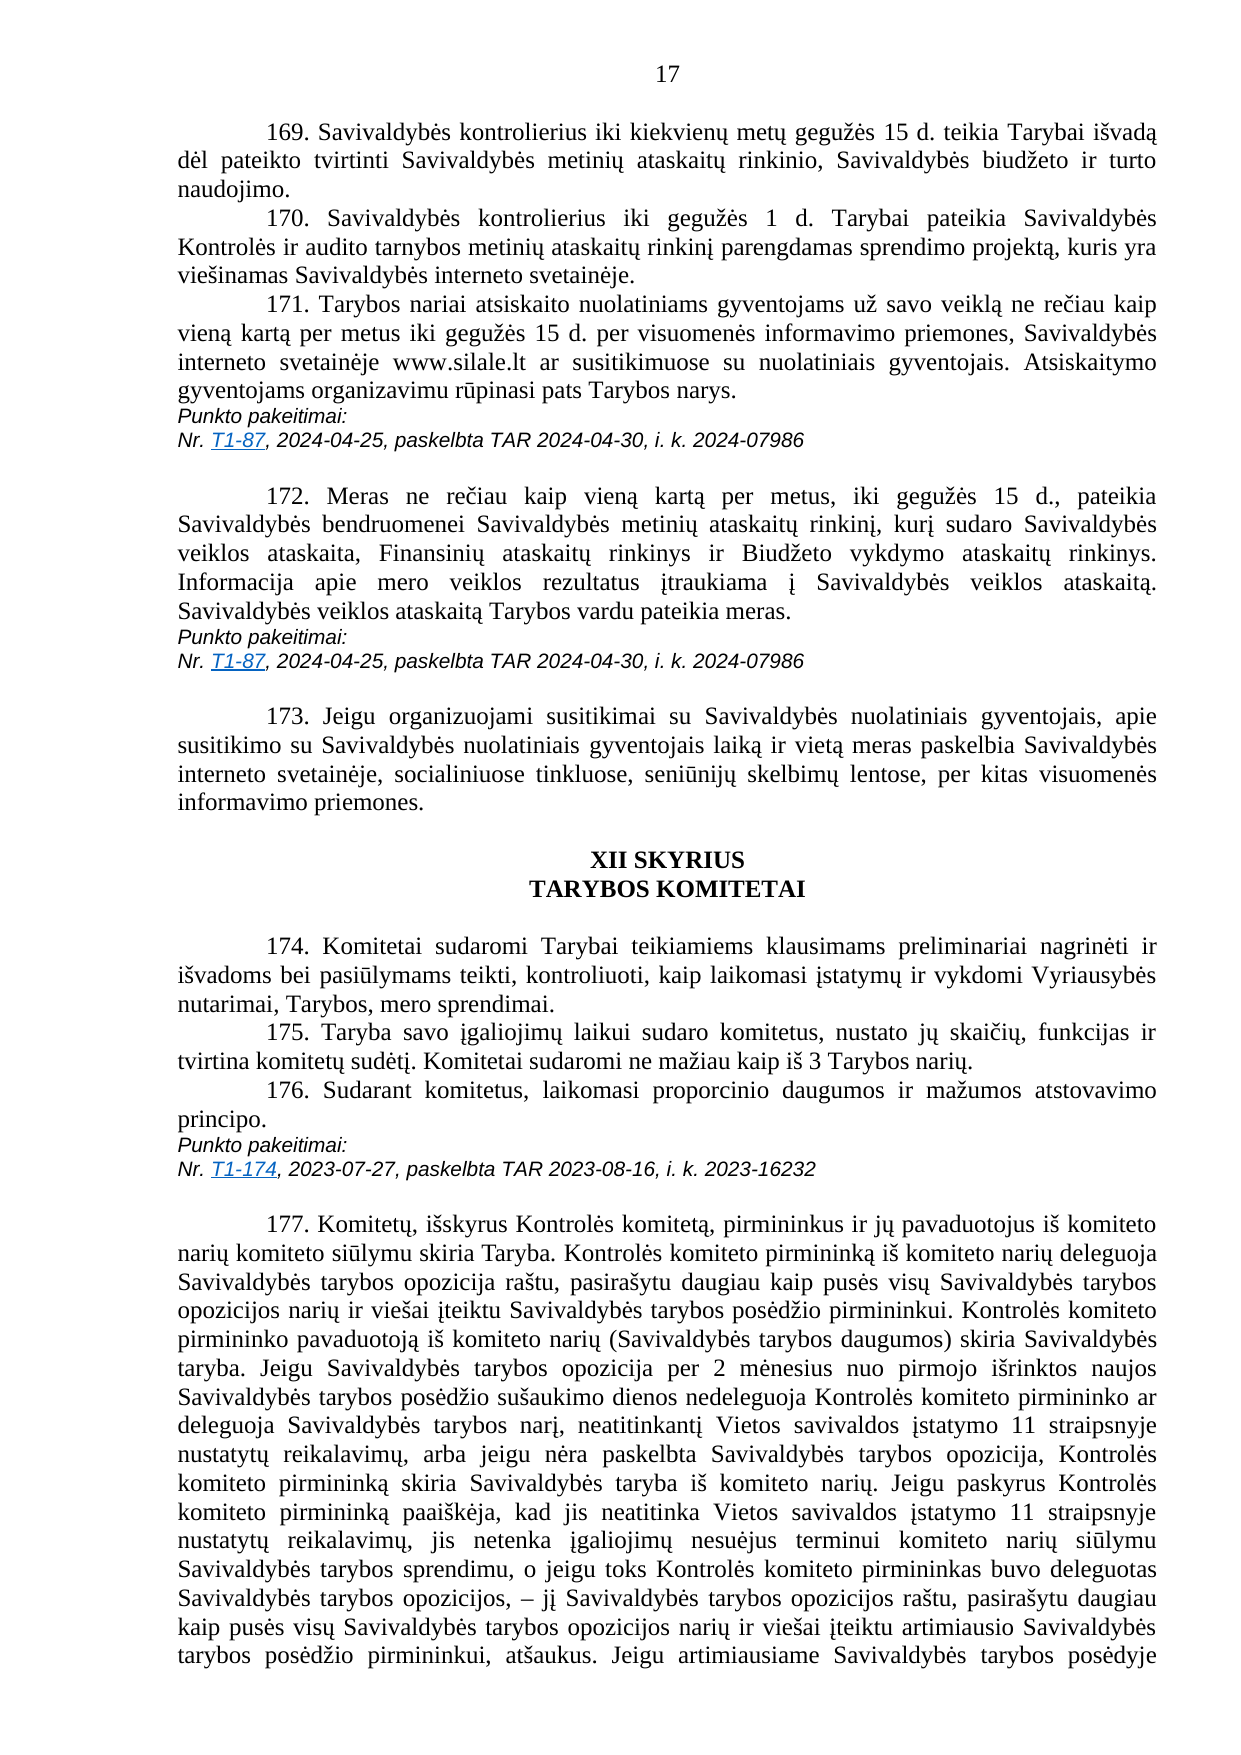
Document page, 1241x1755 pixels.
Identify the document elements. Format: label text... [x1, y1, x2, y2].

text XII SKYRIUS [177, 845, 1158, 874]
text Punkto pakeitimai: [177, 404, 1158, 428]
text 169. Savivaldybės kontrolierius iki kiekvienų metų gegužės 15 d. teikia Tarybai išvadą dėl pateikto tvirtinti Savivaldybės metinių ataskaitų rinkinio, Savivaldybės biudžeto ir turto naudojimo. [177, 117, 1158, 203]
text 170. Savivaldybės kontrolierius iki gegužės 1 d. Tarybai pateikia Savivaldybės Kontrolės ir audito tarnybos metinių ataskaitų rinkinį parengdamas sprendimo projektą, kuris yra viešinamas Savivaldybės interneto svetainėje. [177, 203, 1158, 289]
text 177. Komitetų, išskyrus Kontrolės komitetą, pirmininkus ir jų pavaduotojus iš komiteto narių komiteto siūlymu skiria Taryba. Kontrolės komiteto pirmininką iš komiteto narių deleguoja Savivaldybės tarybos opozicija raštu, pasirašytu daugiau kaip pusės visų Savivaldybės tarybos opozicijos narių ir viešai įteiktu Savivaldybės tarybos posėdžio pirmininkui. Kontrolės komiteto pirmininko pavaduotoją iš komiteto narių (Savivaldybės tarybos daugumos) skiria Savivaldybės taryba. Jeigu Savivaldybės tarybos opozicija per 2 mėnesius nuo pirmojo išrinktos naujos Savivaldybės tarybos posėdžio sušaukimo dienos nedeleguoja Kontrolės komiteto pirmininko ar deleguoja Savivaldybės tarybos narį, neatitinkantį Vietos savivaldos įstatymo 11 straipsnyje nustatytų reikalavimų, arba jeigu nėra paskelbta Savivaldybės tarybos opozicija, Kontrolės komiteto pirmininką skiria Savivaldybės taryba iš komiteto narių. Jeigu paskyrus Kontrolės komiteto pirmininką paaiškėja, kad jis neatitinka Vietos savivaldos įstatymo 11 straipsnyje nustatytų reikalavimų, jis netenka įgaliojimų nesuėjus terminui komiteto narių siūlymu Savivaldybės tarybos sprendimu, o jeigu toks Kontrolės komiteto pirmininkas buvo deleguotas Savivaldybės tarybos opozicijos, – jį Savivaldybės tarybos opozicijos raštu, pasirašytu daugiau kaip pusės visų Savivaldybės tarybos opozicijos narių ir viešai įteiktu artimiausio Savivaldybės tarybos posėdžio pirmininkui, atšaukus. Jeigu artimiausiame Savivaldybės tarybos posėdyje [177, 1209, 1158, 1669]
text 172. Meras ne rečiau kaip vieną kartą per metus, iki gegužės 15 d., pateikia Savivaldybės bendruomenei Savivaldybės metinių ataskaitų rinkinį, kurį sudaro Savivaldybės veiklos ataskaita, Finansinių ataskaitų rinkinys ir Biudžeto vykdymo ataskaitų rinkinys. Informacija apie mero veiklos rezultatus įtraukiama į Savivaldybės veiklos ataskaitą. Savivaldybės veiklos ataskaitą Tarybos vardu pateikia meras. [177, 481, 1158, 624]
text TARYBOS KOMITETAI [177, 874, 1158, 902]
text Punkto pakeitimai: [177, 624, 1158, 648]
text Nr. T1-174, 2023-07-27, paskelbta TAR 2023-08-16, i. k. 2023-16232 [177, 1156, 1158, 1180]
text Punkto pakeitimai: [177, 1132, 1158, 1156]
text 176. Sudarant komitetus, laikomasi proporcinio daugumos ir mažumos atstovavimo principo. [177, 1075, 1158, 1132]
text Nr. T1-87, 2024-04-25, paskelbta TAR 2024-04-30, i. k. 2024-07986 [177, 648, 1158, 672]
text 175. Taryba savo įgaliojimų laikui sudaro komitetus, nustato jų skaičių, funkcijas ir tvirtina komitetų sudėtį. Komitetai sudaromi ne mažiau kaip iš 3 Tarybos narių. [177, 1017, 1158, 1075]
text 173. Jeigu organizuojami susitikimai su Savivaldybės nuolatiniais gyventojais, apie susitikimo su Savivaldybės nuolatiniais gyventojais laiką ir vietą meras paskelbia Savivaldybės interneto svetainėje, socialiniuose tinkluose, seniūnijų skelbimų lentose, per kitas visuomenės informavimo priemones. [177, 701, 1158, 816]
text 174. Komitetai sudaromi Tarybai teikiamiems klausimams preliminariai nagrinėti ir išvadoms bei pasiūlymams teikti, kontroliuoti, kaip laikomasi įstatymų ir vykdomi Vyriausybės nutarimai, Tarybos, mero sprendimai. [177, 931, 1158, 1017]
text Nr. T1-87, 2024-04-25, paskelbta TAR 2024-04-30, i. k. 2024-07986 [177, 428, 1158, 452]
text 171. Tarybos nariai atsiskaito nuolatiniams gyventojams už savo veiklą ne rečiau kaip vieną kartą per metus iki gegužės 15 d. per visuomenės informavimo priemones, Savivaldybės interneto svetainėje www.silale.lt ar susitikimuose su nuolatiniais gyventojais. Atsiskaitymo gyventojams organizavimu rūpinasi pats Tarybos narys. [177, 289, 1158, 404]
